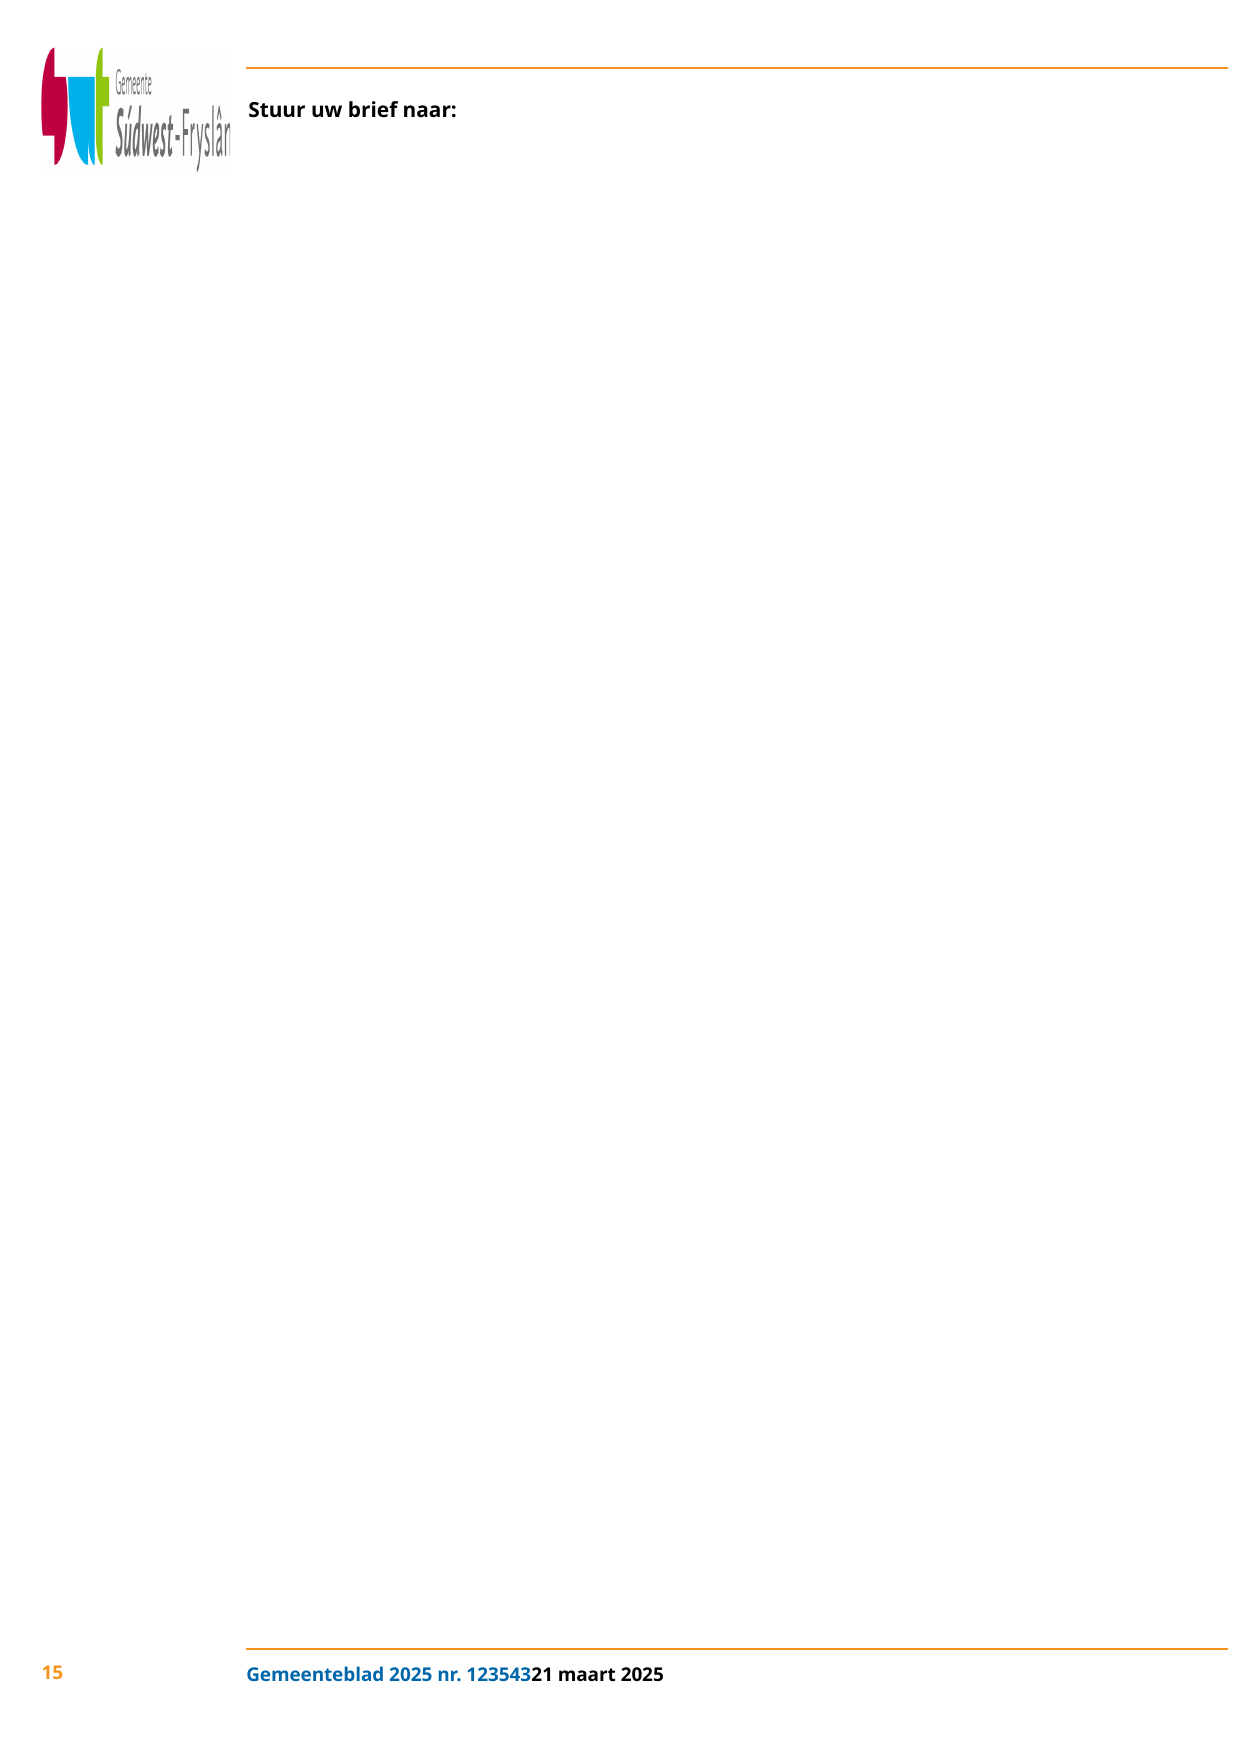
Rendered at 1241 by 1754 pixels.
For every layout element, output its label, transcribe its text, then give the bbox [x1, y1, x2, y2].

picture [41, 47, 231, 172]
text Stuur uw brief naar: [248, 95, 1152, 123]
